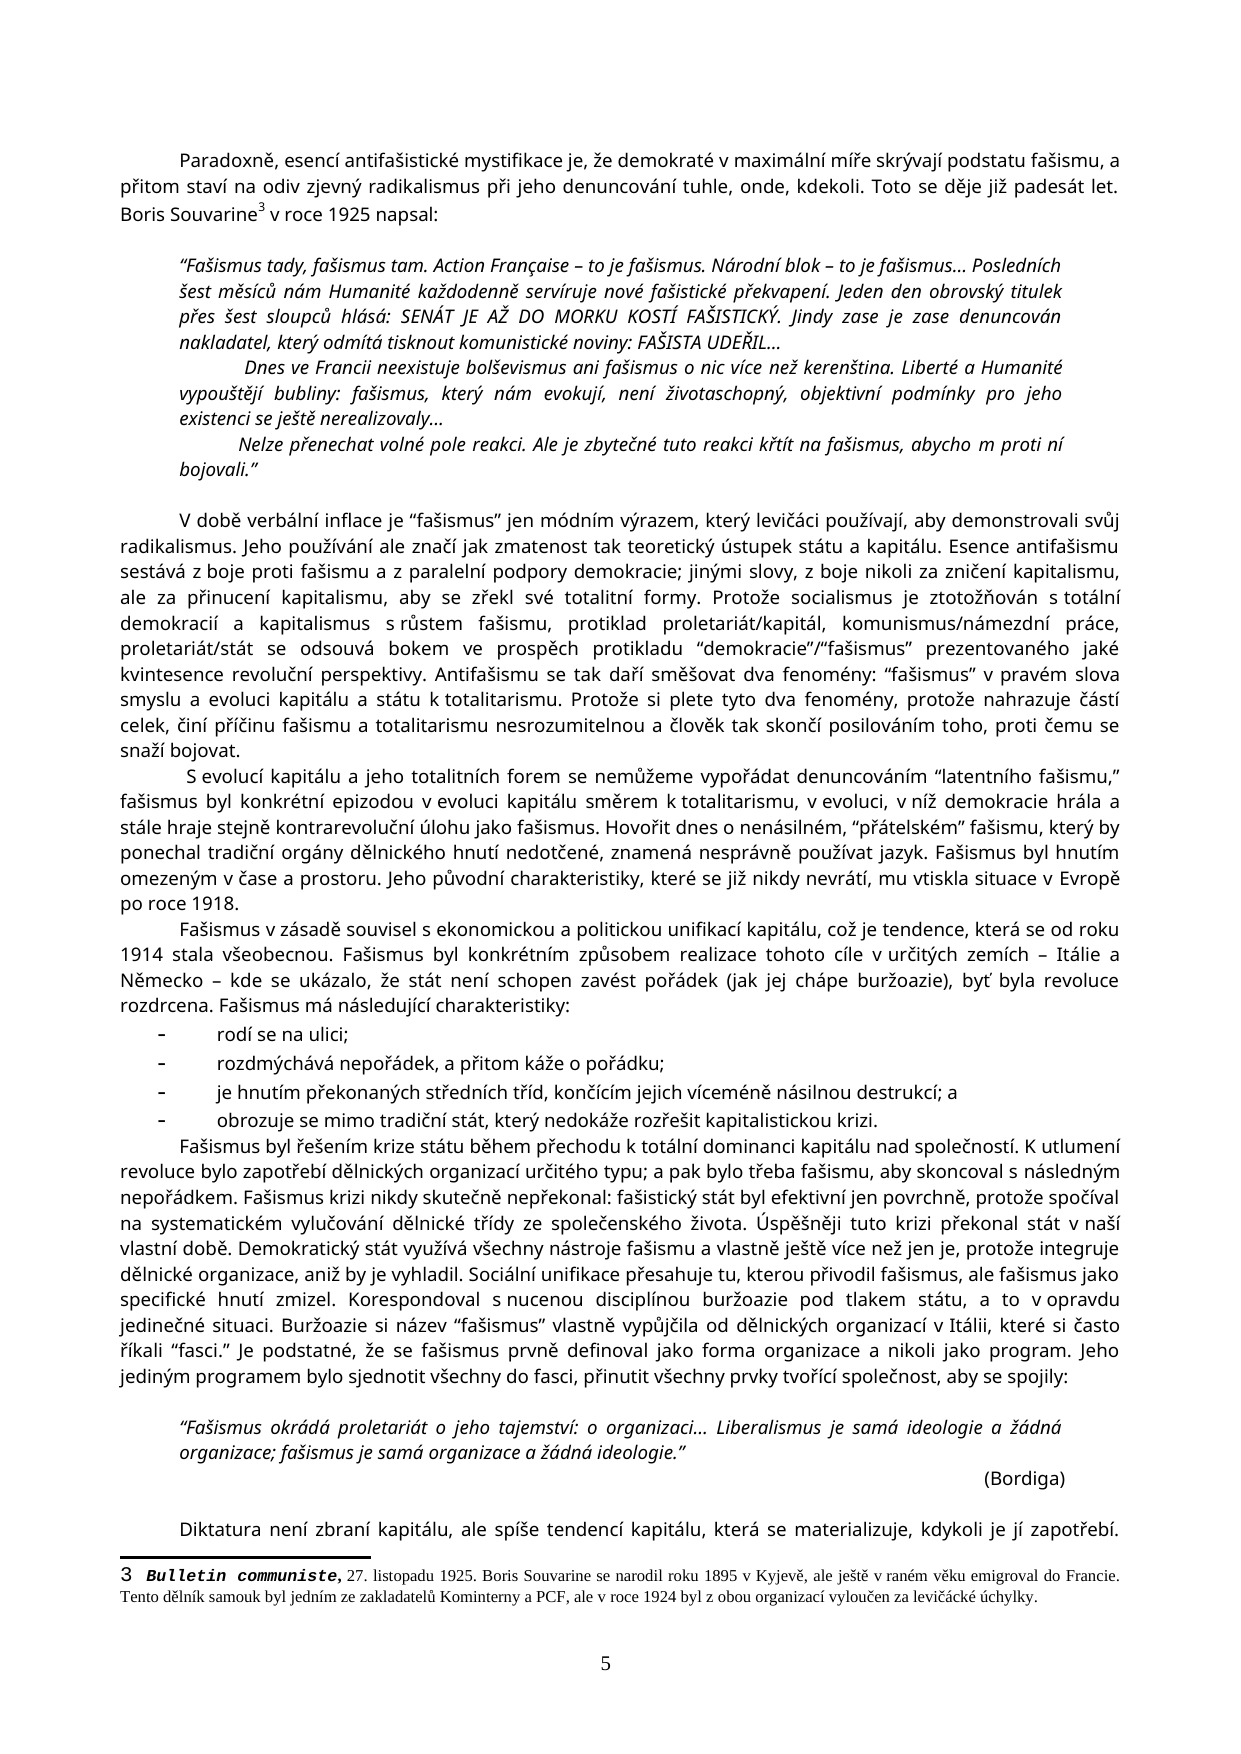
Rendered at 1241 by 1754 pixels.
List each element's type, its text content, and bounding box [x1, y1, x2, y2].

list rodí se na ulici; [157, 1018, 1120, 1047]
text Fašismus byl řešením krize státu během přechodu k totální dominanci kapitálu nad společností. K utlumení revoluce bylo zapotřebí dělnických organizací určitého typu; a pak bylo třeba fašismu, aby skoncoval s následným nepořádkem. Fašismus krizi nikdy skutečně nepřekonal: fašistický stát byl efektivní jen povrchně, protože spočíval na systematickém vylučování dělnické třídy ze společenského života. Úspěšněji tuto krizi překonal stát v naší vlastní době. Demokratický stát využívá všechny nástroje fašismu a vlastně ještě více než jen je, protože integruje dělnické organizace, aniž by je vyhladil. Sociální unifikace přesahuje tu, kterou přivodil fašismus, ale fašismus jako specifické hnutí zmizel. Korespondoval s nucenou disciplínou buržoazie pod tlakem státu, a to v opravdu jedinečné situaci. Buržoazie si název “fašismus” vlastně vypůjčila od dělnických organizací v Itálii, které si často říkali “fasci.” Je podstatné, že se fašismus prvně definoval jako forma organizace a nikoli jako program. Jeho jediným programem bylo sjednotit všechny do fasci, přinutit všechny prvky tvořící společnost, aby se spojily: [120, 1133, 1120, 1388]
list rozdmýchává nepořádek, a přitom káže o pořádku; [157, 1047, 1120, 1076]
list je hnutím překonaných středních tříd, končícím jejich víceméně násilnou destrukcí; a [157, 1076, 1120, 1104]
text Diktatura není zbraní kapitálu, ale spíše tendencí kapitálu, která se materializuje, kdykoli je jí zapotřebí. [120, 1516, 1120, 1542]
text Nelze přenechat volné pole reakci. Ale je zbytečné tuto reakci křtít na fašismus, abycho m proti ní bojovali.” [179, 431, 1065, 482]
text Dnes ve Francii neexistuje bolševismus ani fašismus o nic více než kerenština. Liberté a Humanité vypouštějí bubliny: fašismus, který nám evokují, není životaschopný, objektivní podmínky pro jeho existenci se ještě nerealizovaly… [179, 355, 1065, 431]
text V době verbální inflace je “fašismus” jen módním výrazem, který levičáci používají, aby demonstrovali svůj radikalismus. Jeho používání ale značí jak zmatenost tak teoretický ústupek státu a kapitálu. Esence antifašismu sestává z boje proti fašismu a z paralelní podpory demokracie; jinými slovy, z boje nikoli za zničení kapitalismu, ale za přinucení kapitalismu, aby se zřekl své totalitní formy. Protože socialismus je ztotožňován s totální demokracií a kapitalismus s růstem fašismu, protiklad proletariát/kapitál, komunismus/námezdní práce, proletariát/stát se odsouvá bokem ve prospěch protikladu “demokracie”/“fašismus” prezentovaného jaké kvintesence revoluční perspektivy. Antifašismu se tak daří směšovat dva fenomény: “fašismus” v pravém slova smyslu a evoluci kapitálu a státu k totalitarismu. Protože si plete tyto dva fenomény, protože nahrazuje částí celek, činí příčinu fašismu a totalitarismu nesrozumitelnou a člověk tak skončí posilováním toho, proti čemu se snaží bojovat. [120, 508, 1120, 763]
text Paradoxně, esencí antifašistické mystifikace je, že demokraté v maximální míře skrývají podstatu fašismu, a přitom staví na odiv zjevný radikalismus při jeho denuncování tuhle, onde, kdekoli. Toto se děje již padesát let. Boris Souvarine v roce 1925 napsal: [120, 148, 1120, 227]
text “Fašismus tady, fašismus tam. Action Française – to je fašismus. Národní blok – to je fašismus… Posledních šest měsíců nám Humanité každodenně servíruje nové fašistické překvapení. Jeden den obrovský titulek přes šest sloupců hlásá: SENÁT JE AŽ DO MORKU KOSTÍ FAŠISTICKÝ. Jindy zase je zase denuncován nakladatel, který odmítá tisknout komunistické noviny: FAŠISTA UDEŘIL… [179, 253, 1065, 355]
text (Bordiga) [179, 1465, 1065, 1491]
text Fašismus v zásadě souvisel s ekonomickou a politickou unifikací kapitálu, což je tendence, která se od roku 1914 stala všeobecnou. Fašismus byl konkrétním způsobem realizace tohoto cíle v určitých zemích – Itálie a Německo – kde se ukázalo, že stát není schopen zavést pořádek (jak jej chápe buržoazie), byť byla revoluce rozdrcena. Fašismus má následující charakteristiky: [120, 916, 1120, 1018]
list obrozuje se mimo tradiční stát, který nedokáže rozřešit kapitalistickou krizi. [157, 1104, 1120, 1133]
text S evolucí kapitálu a jeho totalitních forem se nemůžeme vypořádat denuncováním “latentního fašismu,” fašismus byl konkrétní epizodou v evoluci kapitálu směrem k totalitarismu, v evoluci, v níž demokracie hrála a stále hraje stejně kontrarevoluční úlohu jako fašismus. Hovořit dnes o nenásilném, “přátelském” fašismu, který by ponechal tradiční orgány dělnického hnutí nedotčené, znamená nesprávně používat jazyk. Fašismus byl hnutím omezeným v čase a prostoru. Jeho původní charakteristiky, které se již nikdy nevrátí, mu vtiskla situace v Evropě po roce 1918. [120, 763, 1120, 916]
text Bulletin communiste, 27. listopadu 1925. Boris Souvarine se narodil roku 1895 v Kyjevě, ale ještě v raném věku emigroval do Francie. Tento dělník samouk byl jedním ze zakladatelů Kominterny a PCF, ale v roce 1924 byl z obou organizací vyloučen za levičácké úchylky. [120, 1563, 1120, 1606]
text “Fašismus okrádá proletariát o jeho tajemství: o organizaci… Liberalismus je samá ideologie a žádná organizace; fašismus je samá organizace a žádná ideologie.” [179, 1414, 1065, 1465]
